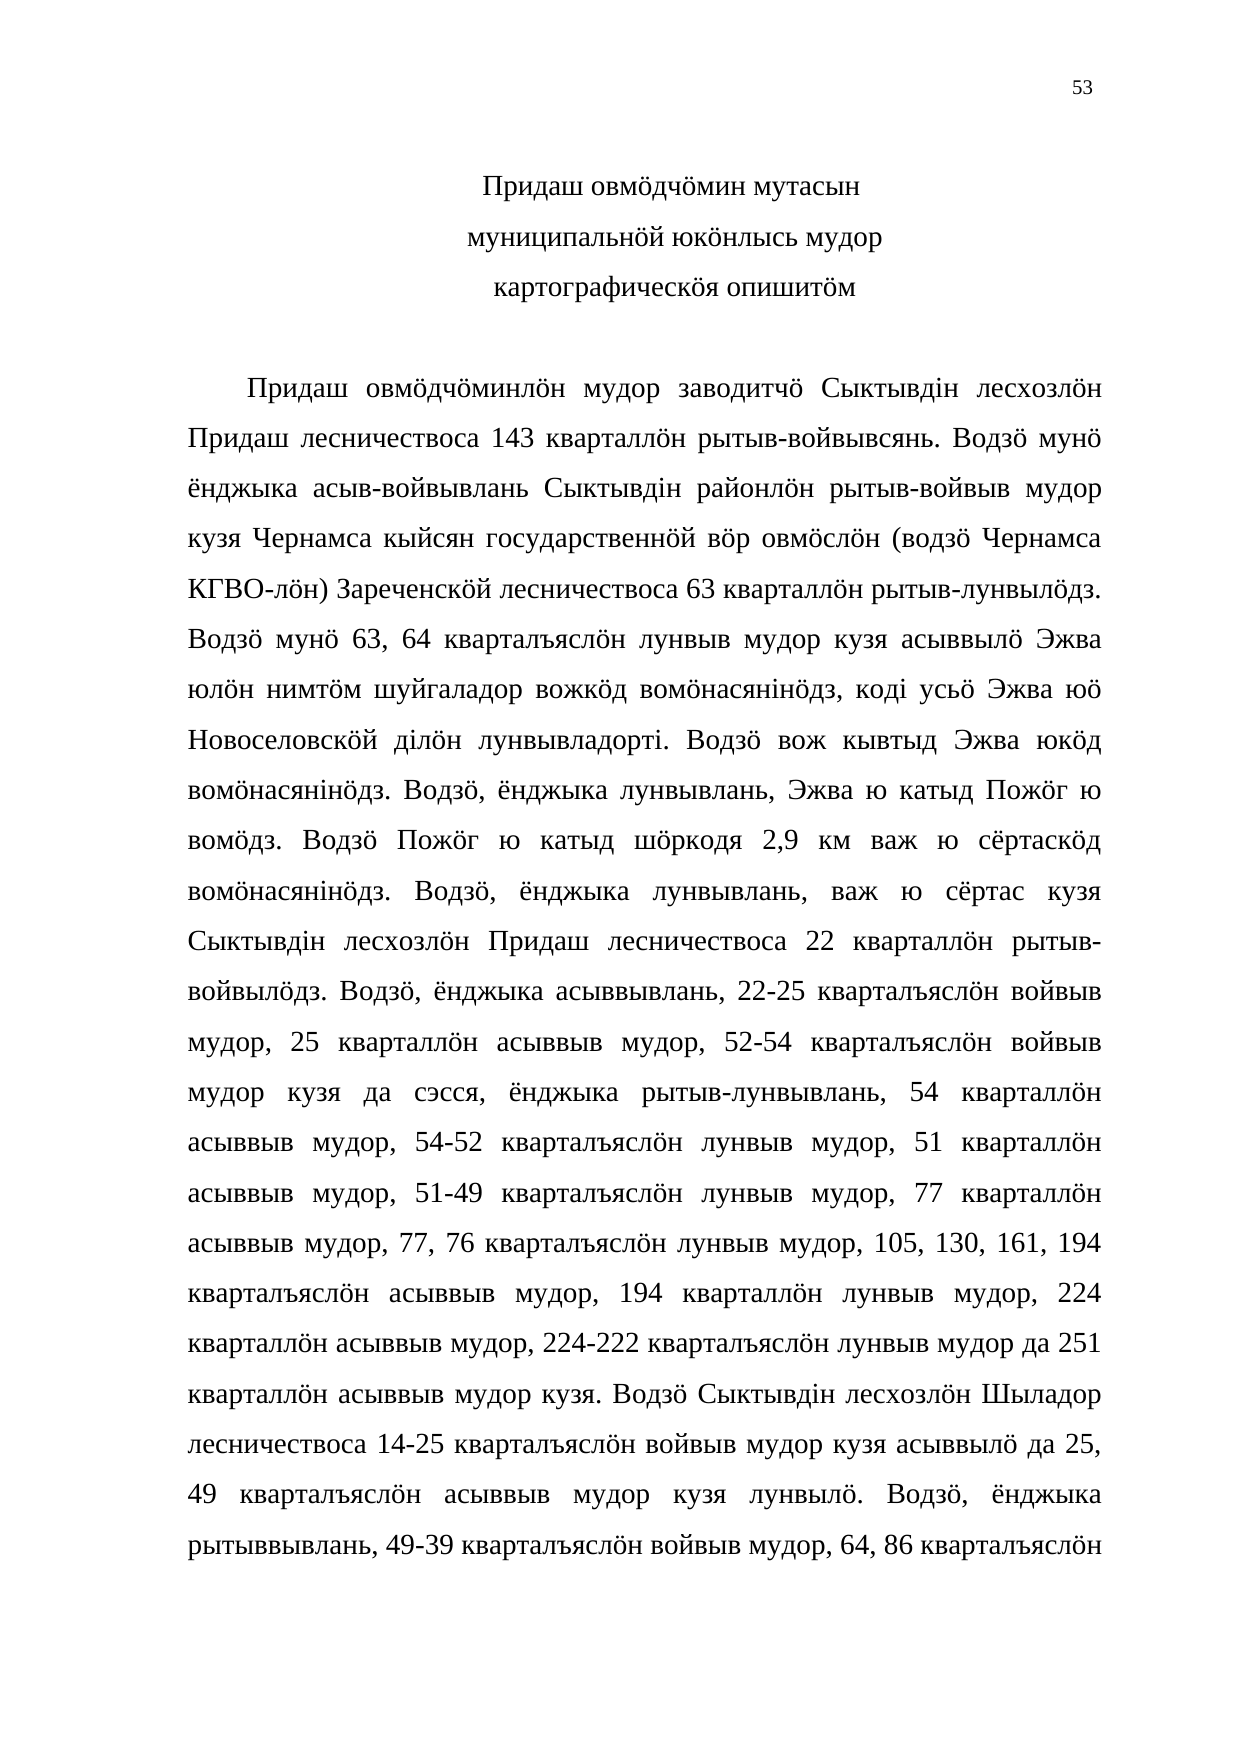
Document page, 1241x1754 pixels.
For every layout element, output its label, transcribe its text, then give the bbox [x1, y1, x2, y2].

subtitle Придаш овмöдчöмин мутасын [187, 168, 1103, 202]
text картографическöя опишитöм [187, 269, 1103, 303]
text муниципальнöй юкöнлысь мудор [187, 219, 1103, 252]
text Придаш овмöдчöминлöн мудор заводитчö Сыктывдiн лесхозлöн Придаш лесничествоса 143 кварталлöн рытыв-войвывсянь. Водзö мунö ёнджыка асыв-войвывлань Сыктывдiн районлöн рытыв-войвыв мудор кузя Чернамса кыйсян государственнöй вöр овмöслöн (водзö Чернамса КГВО-лöн) Зареченскöй лесничествоса 63 кварталлöн рытыв-лунвылöдз. Водзö мунö 63, 64 кварталъяслöн лунвыв мудор кузя асыввылö Эжва юлöн нимтöм шуйгаладор вожкöд вомöнасянiнöдз, кодi усьö Эжва юö Новоселовскöй дiлöн лунвывладортi. Водзö вож кывтыд Эжва юкöд вомöнасянiнöдз. Водзö, ёнджыка лунвывлань, Эжва ю катыд Пожöг ю вомöдз. Водзö Пожöг ю катыд шöркодя 2,9 км важ ю сёртаскöд вомöнасянiнöдз. Водзö, ёнджыка лунвывлань, важ ю сёртас кузя Сыктывдiн лесхозлöн Придаш лесничествоса 22 кварталлöн рытыв-войвылöдз. Водзö, ёнджыка асыввывлань, 22-25 кварталъяслöн войвыв мудор, 25 кварталлöн асыввыв мудор, 52-54 кварталъяслöн войвыв мудор кузя да сэсся, ёнджыка рытыв-лунвывлань, 54 кварталлöн асыввыв мудор, 54-52 кварталъяслöн лунвыв мудор, 51 кварталлöн асыввыв мудор, 51-49 кварталъяслöн лунвыв мудор, 77 кварталлöн асыввыв мудор, 77, 76 кварталъяслöн лунвыв мудор, 105, 130, 161, 194 кварталъяслöн асыввыв мудор, 194 кварталлöн лунвыв мудор, 224 кварталлöн асыввыв мудор, 224-222 кварталъяслöн лунвыв мудор да 251 кварталлöн асыввыв мудор кузя. Водзö Сыктывдiн лесхозлöн Шыладор лесничествоса 14-25 кварталъяслöн войвыв мудор кузя асыввылö да 25, 49 кварталъяслöн асыввыв мудор кузя лунвылö. Водзö, ёнджыка рытыввывлань, 49-39 кварталъяслöн войвыв мудор, 64, 86 кварталъяслöн [187, 370, 1103, 1560]
